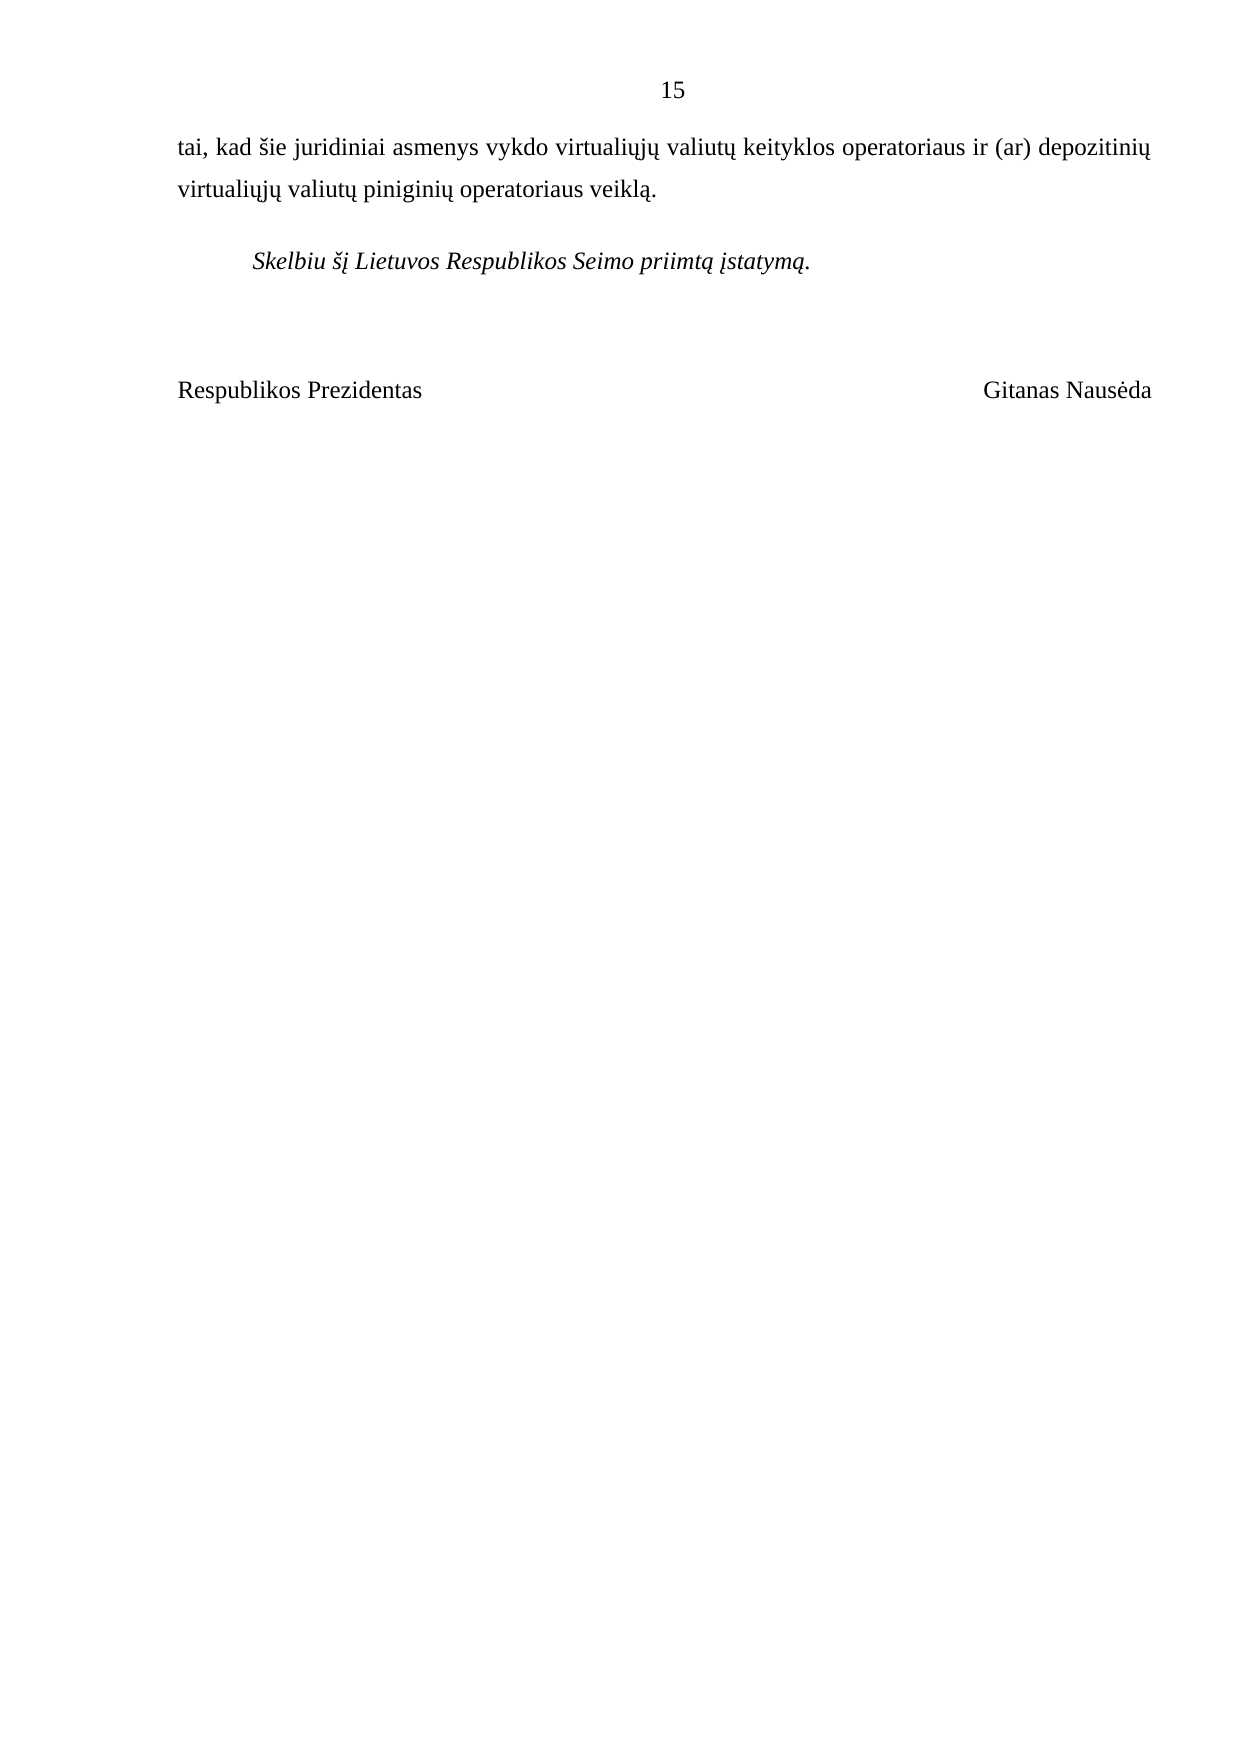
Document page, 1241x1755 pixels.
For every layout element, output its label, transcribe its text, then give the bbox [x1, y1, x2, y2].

text Respublikos Prezidentas Gitanas Nausėda [177, 375, 1152, 404]
text Skelbiu šį Lietuvos Respublikos Seimo priimtą įstatymą. [177, 246, 1152, 274]
text tai, kad šie juridiniai asmenys vykdo virtualiųjų valiutų keityklos operatoriaus ir (ar) depozitinių virtualiųjų valiutų piniginių operatoriaus veiklą. [177, 118, 1152, 203]
